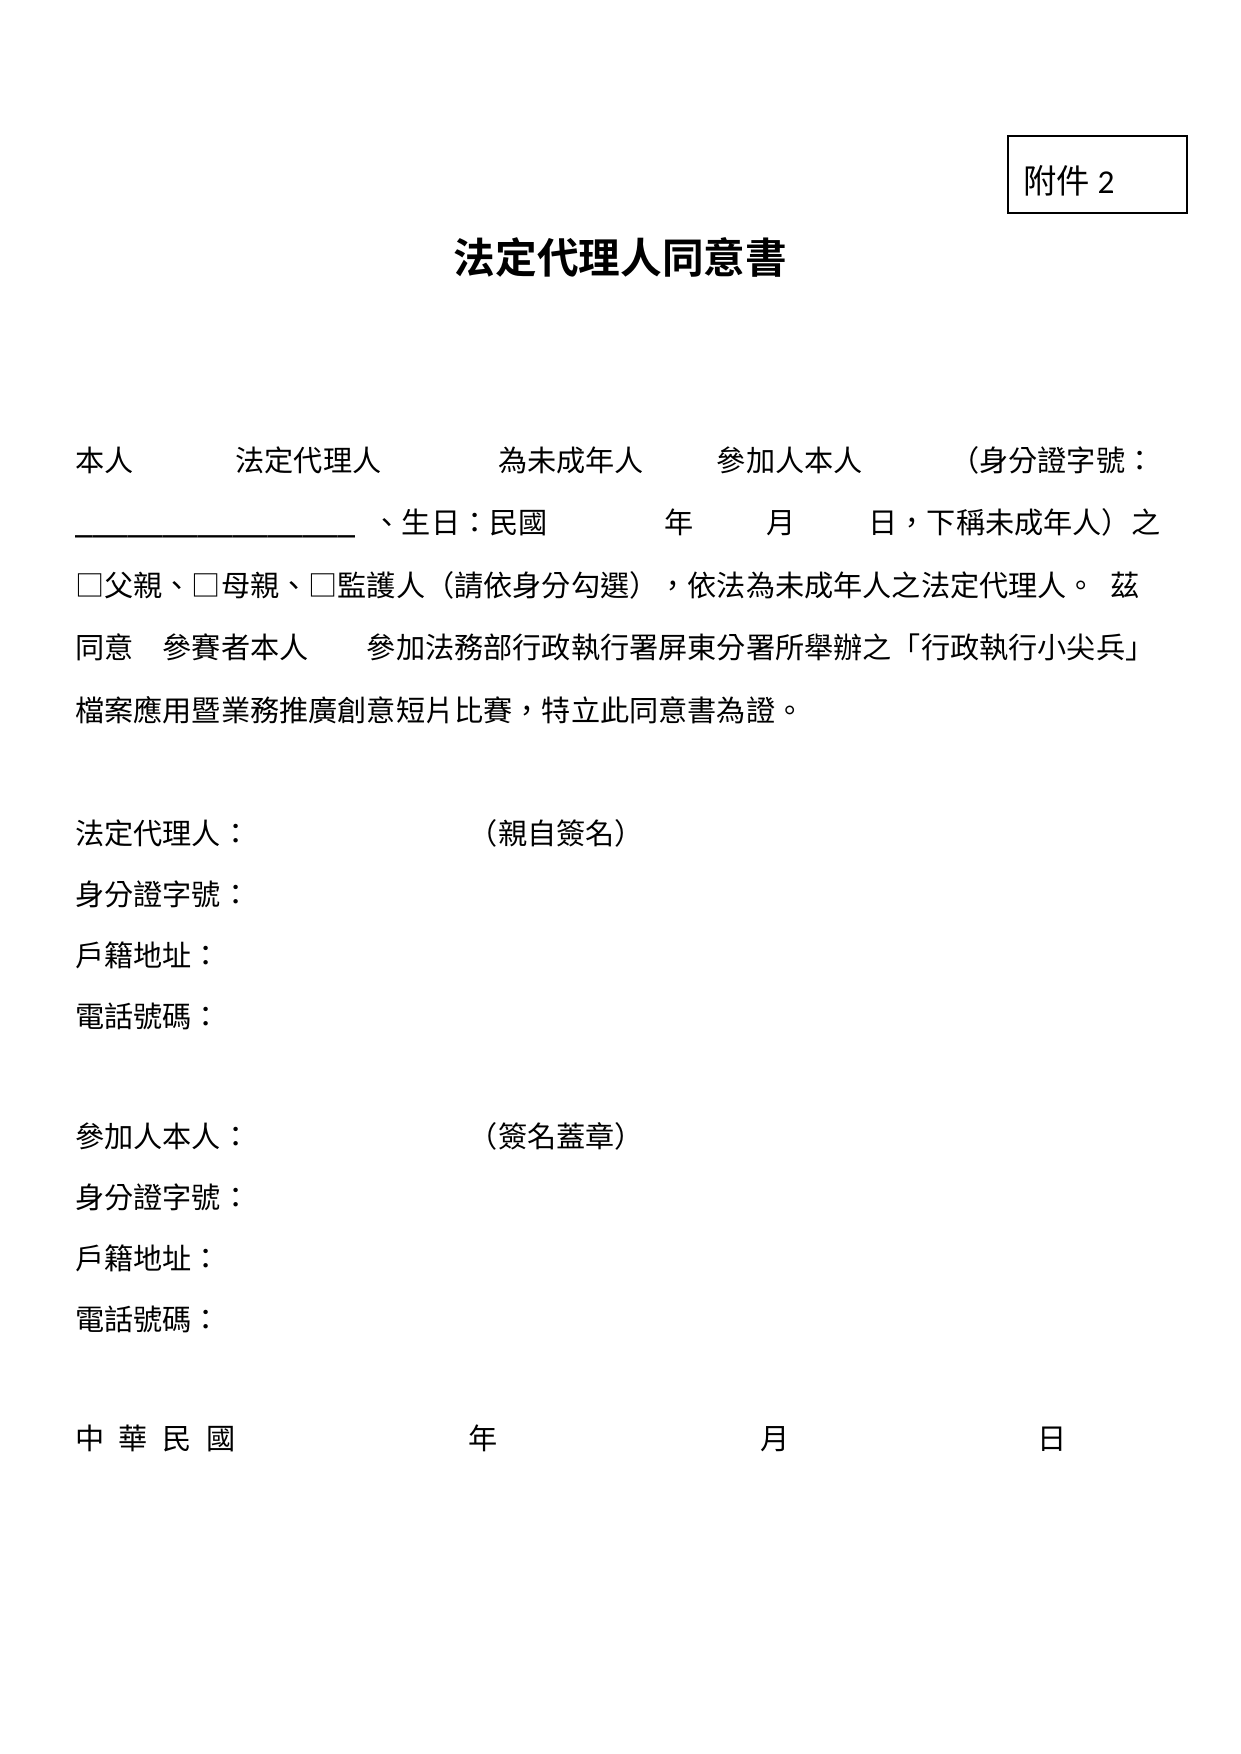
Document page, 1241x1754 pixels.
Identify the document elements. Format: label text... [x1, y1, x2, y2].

text 法定代理人： （親自簽名） [75, 811, 1165, 853]
text 電話號碼： [75, 1296, 1165, 1339]
text 身分證字號： [75, 1174, 1165, 1217]
text 參加人本人： （簽名蓋章） [75, 1113, 1165, 1156]
text 中 華 民 國 年 月 日 [75, 1416, 1165, 1458]
text 身分證字號： [75, 872, 1165, 914]
text 本人 法定代理人 為未成年人 參加人本人 （身分證字號： ________________ 、生日：民國 年 月 日，下稱未成年人）之 □父親、□母親、□監護人（請依身分勾選），依法為未成年人之法定代理人。 茲同意 參賽者本人 參加法務部行政執行署屏東分署所舉辦之「行政執行小尖兵」檔案應用暨業務推廣創意短片比賽，特立此同意書為證。 [75, 421, 1165, 733]
text 法定代理人同意書 [75, 225, 1165, 285]
text 戶籍地址： [75, 933, 1165, 975]
text 戶籍地址： [75, 1235, 1165, 1278]
text 電話號碼： [75, 994, 1165, 1036]
